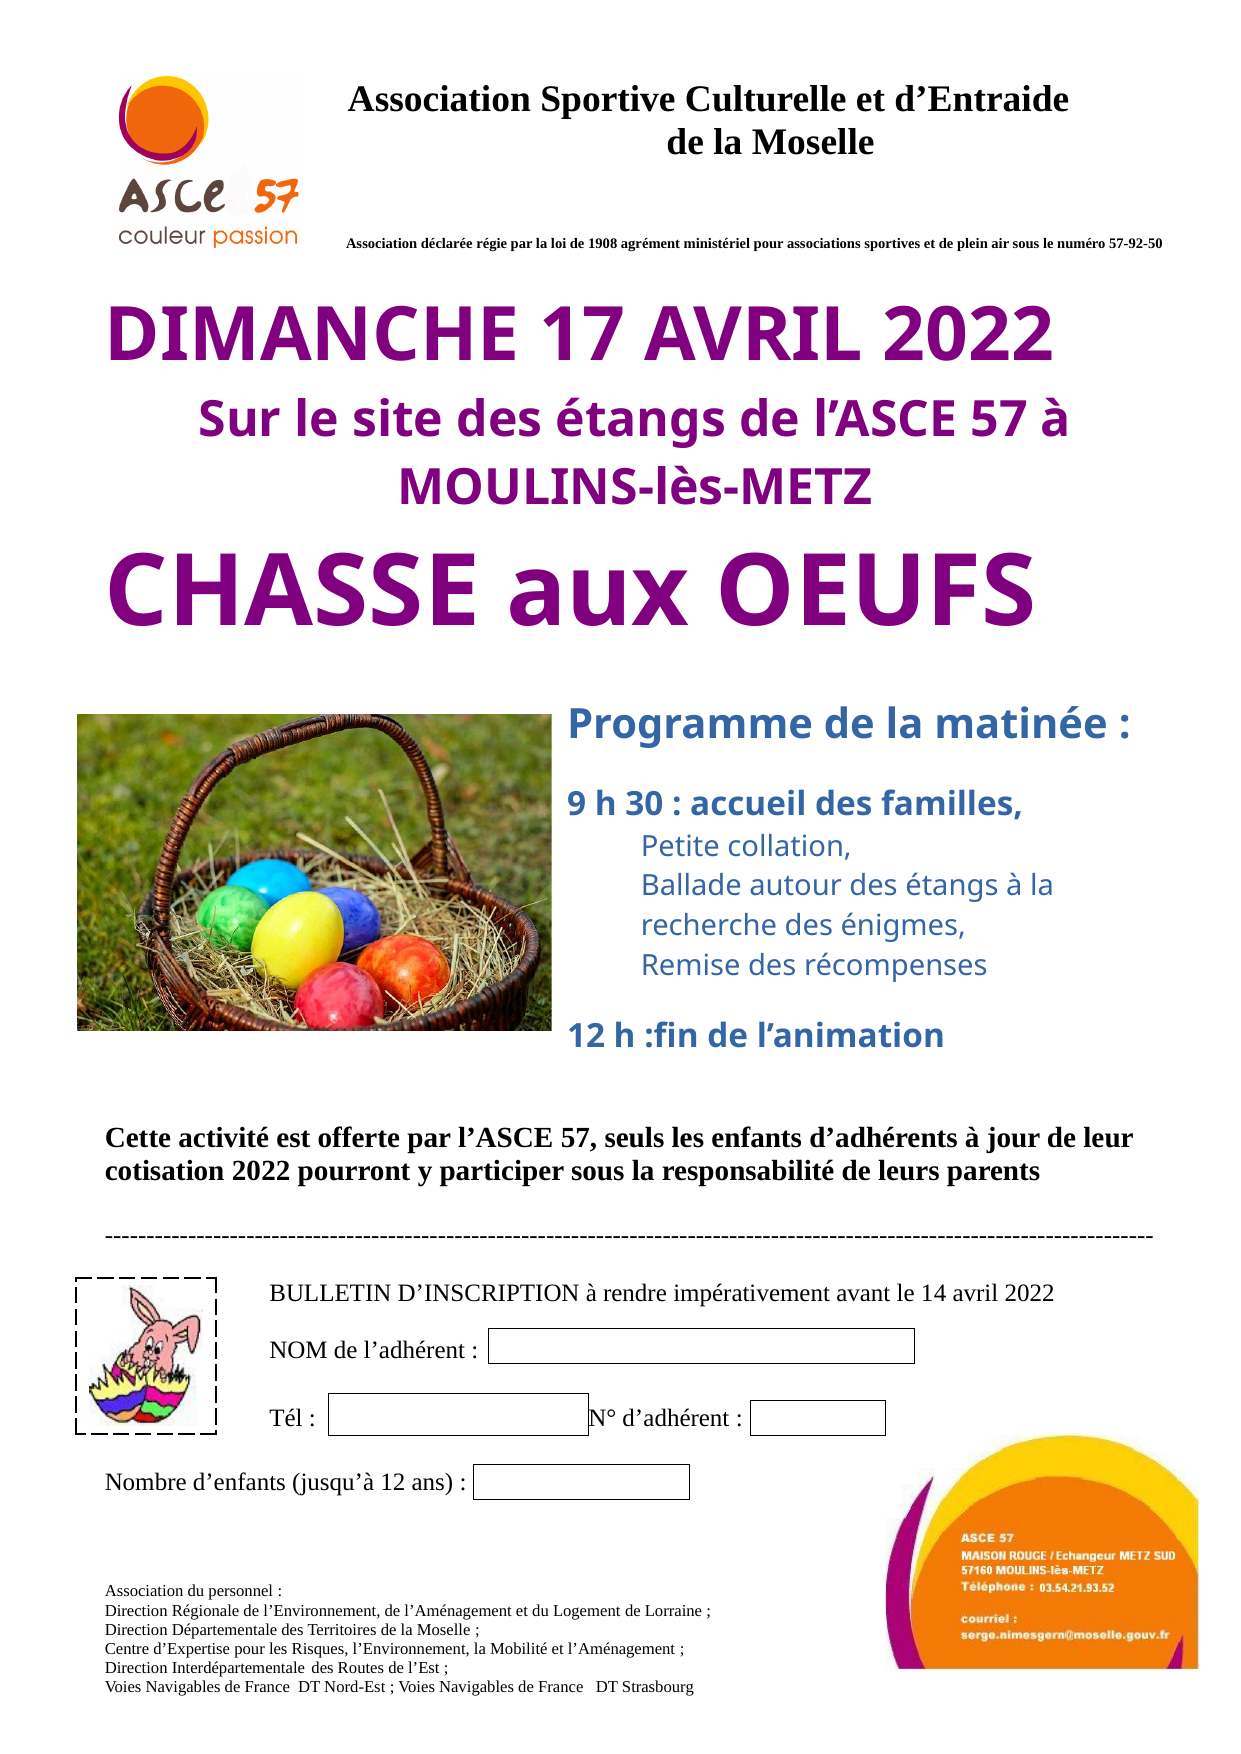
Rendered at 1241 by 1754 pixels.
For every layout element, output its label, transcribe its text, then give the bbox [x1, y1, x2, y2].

text Nombre d’enfants (jusqu’à 12 ans) : [104, 1464, 473, 1499]
text BULLETIN D’INSCRIPTION à rendre impérativement avant le 14 avril 2022 [217, 1278, 1165, 1307]
text ------------------------------------------------------------------------------------------------------------------------------ [104, 1220, 1165, 1249]
text Remise des récompenses [567, 944, 1151, 983]
text Programme de la matinée : [567, 694, 1151, 751]
text CHASSE aux OEUFS [104, 519, 1165, 655]
picture [77, 714, 552, 1031]
text NOM de l’adhérent : [217, 1335, 488, 1364]
picture [118, 75, 299, 249]
text [690, 1464, 846, 1499]
text 12 h :fin de l’animation [567, 1012, 1151, 1057]
picture [89, 1285, 203, 1426]
text N° d’adhérent : [589, 1393, 1165, 1435]
text Tél : [217, 1393, 328, 1435]
picture [885, 1435, 1199, 1672]
text [915, 1335, 1165, 1364]
text DIMANCHE 17 AVRIL 2022 [104, 280, 1165, 382]
text 9 h 30 : accueil des familles, [567, 779, 1151, 825]
text Cette activité est offerte par l’ASCE 57, seuls les enfants d’adhérents à jour de leur cotisation 2022 pourront y participer sous la responsabilité de leurs parents [104, 1120, 1165, 1187]
text Sur le site des étangs de l’ASCE 57 à MOULINS-lès-METZ [104, 382, 1165, 519]
text Petite collation, [567, 825, 1151, 864]
text Ballade autour des étangs à la recherche des énigmes, [641, 864, 1151, 944]
